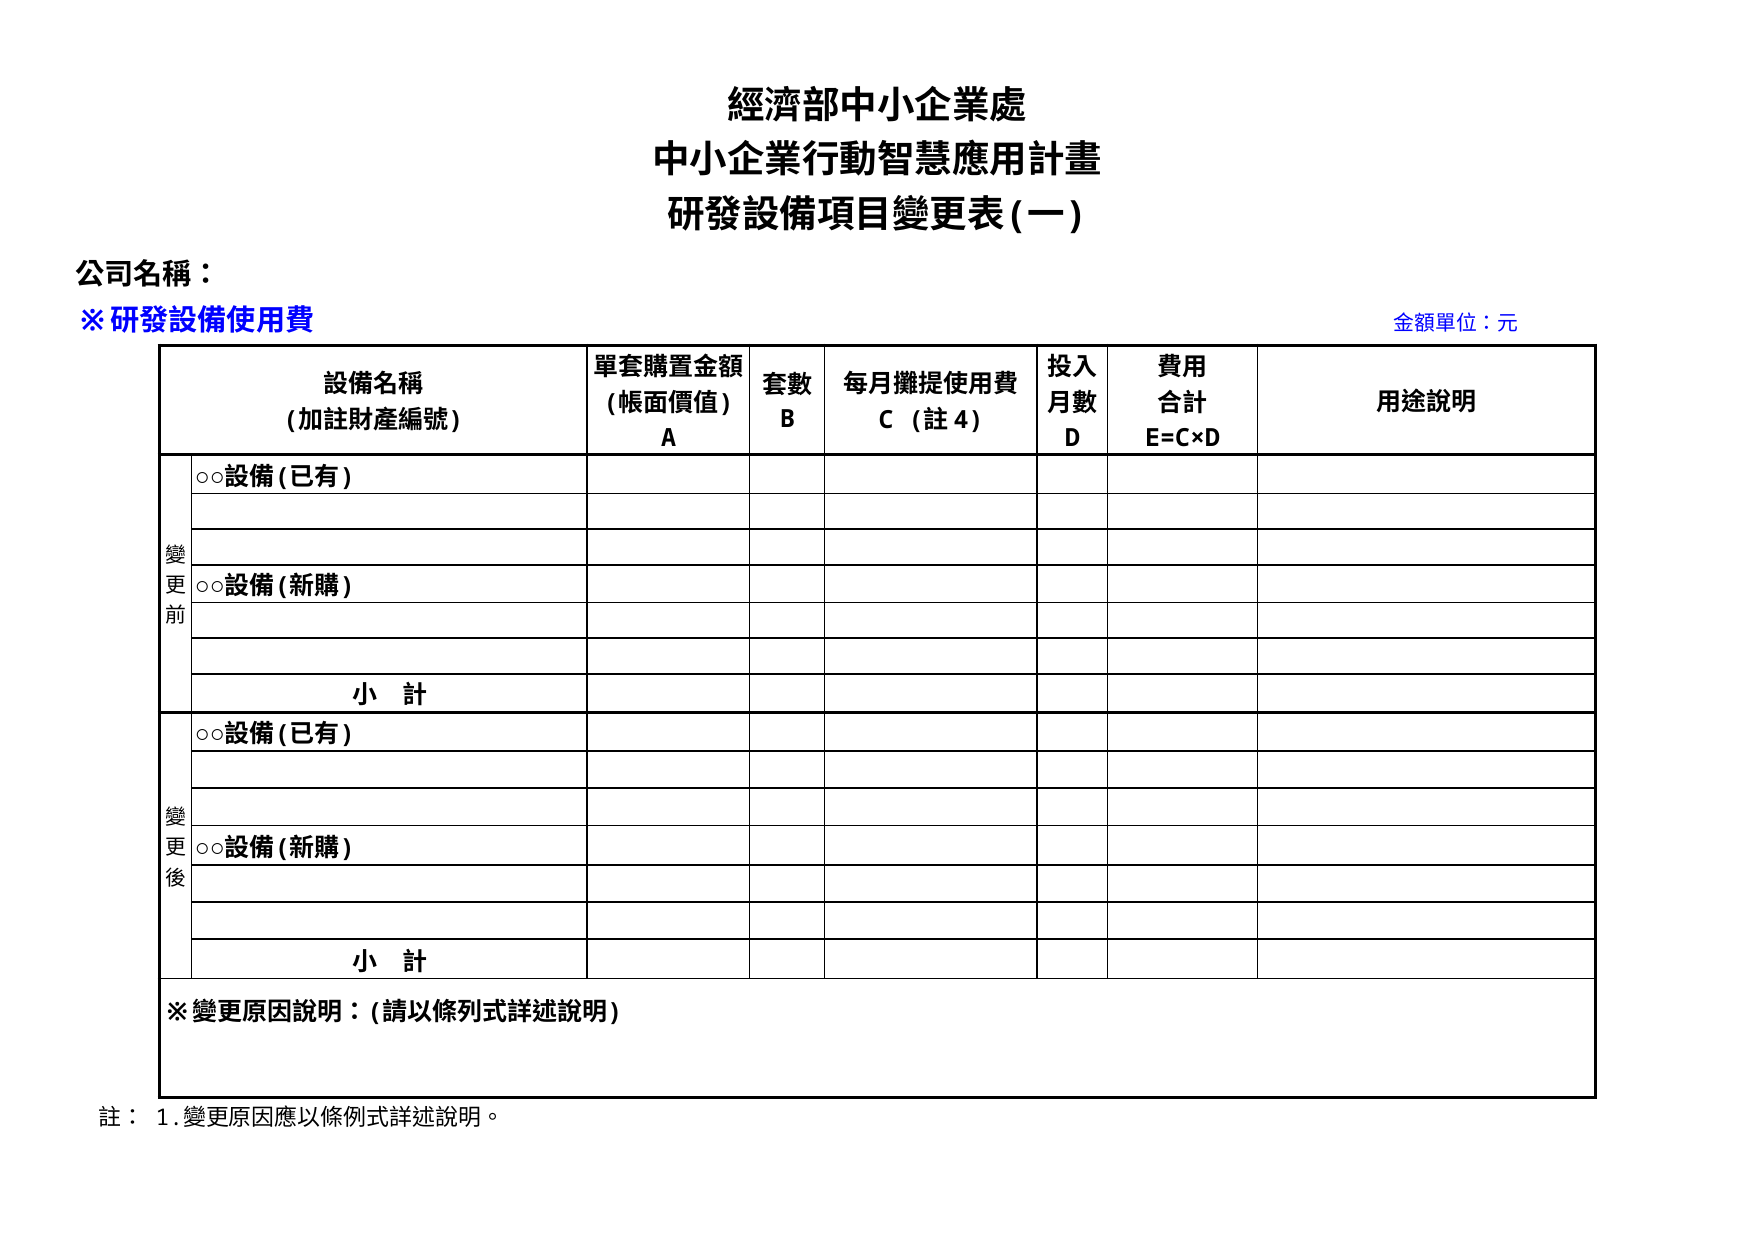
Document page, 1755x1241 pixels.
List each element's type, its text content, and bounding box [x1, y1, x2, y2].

table_cell [750, 494, 824, 528]
table_cell [1258, 494, 1594, 528]
table_cell [750, 675, 824, 711]
table_cell [1108, 940, 1257, 978]
table_cell [1038, 826, 1107, 864]
table_cell [1258, 603, 1594, 637]
table_cell [825, 789, 1036, 824]
table_cell 變更前 [161, 456, 191, 711]
table_cell [192, 903, 586, 938]
table_cell [750, 566, 824, 602]
table_header 投入 月數 D [1038, 347, 1107, 453]
text 經濟部中小企業處 [75, 75, 1679, 129]
table_header 套數 B [750, 347, 824, 453]
table_cell [1038, 494, 1107, 528]
table_cell ○○設備(新購) [192, 566, 586, 602]
table_cell [1258, 903, 1594, 938]
table_cell [1108, 456, 1257, 493]
table_header 設備名稱 (加註財產編號) [161, 347, 586, 453]
table_cell [750, 714, 824, 750]
table_cell [192, 639, 586, 673]
table_cell [1108, 752, 1257, 787]
table_cell [588, 789, 749, 824]
table_cell [825, 714, 1036, 750]
table_header 用途說明 [1258, 347, 1594, 453]
table_cell ○○設備(已有) [192, 456, 586, 493]
table_cell [1258, 826, 1594, 864]
text 公司名稱： [75, 251, 1679, 293]
table_cell [1038, 530, 1107, 564]
table_cell [588, 603, 749, 637]
table_cell [750, 639, 824, 673]
table_cell [1038, 752, 1107, 787]
table_cell ※變更原因說明：(請以條列式詳述說明) [161, 979, 1594, 1096]
table_cell [588, 940, 749, 978]
table_cell [1038, 940, 1107, 978]
table_cell [1108, 639, 1257, 673]
table_cell [588, 903, 749, 938]
table_cell 小 計 [192, 940, 586, 978]
table_cell [192, 494, 586, 528]
table_cell [825, 752, 1036, 787]
table_cell ○○設備(新購) [192, 826, 586, 864]
table_cell [588, 494, 749, 528]
table_cell [750, 826, 824, 864]
table_cell [1038, 639, 1107, 673]
table_cell [192, 866, 586, 901]
table_header 單套購置金額 (帳面價值) A [588, 347, 749, 453]
table_cell [750, 940, 824, 978]
table_cell [1038, 456, 1107, 493]
table_cell [192, 530, 586, 564]
table_cell [1038, 714, 1107, 750]
table_cell [750, 530, 824, 564]
table_cell [1258, 940, 1594, 978]
text 中小企業行動智慧應用計畫 [75, 129, 1679, 183]
table_header 每月攤提使用費 C (註4) [825, 347, 1036, 453]
text 註： 1.變更原因應以條例式詳述說明。 [98, 1099, 1704, 1132]
table_cell [588, 826, 749, 864]
table_cell [1258, 456, 1594, 493]
table_cell [750, 903, 824, 938]
table_cell [588, 866, 749, 901]
table_cell [1038, 789, 1107, 824]
table_cell [825, 866, 1036, 901]
table_cell [1108, 789, 1257, 824]
table_cell [1108, 903, 1257, 938]
table_cell [192, 603, 586, 637]
table_cell [825, 530, 1036, 564]
table_cell [1258, 714, 1594, 750]
table_cell [588, 639, 749, 673]
table_cell [825, 675, 1036, 711]
table_cell [1108, 826, 1257, 864]
table_cell [588, 530, 749, 564]
table_cell [825, 826, 1036, 864]
table_cell [1038, 675, 1107, 711]
table_cell [825, 456, 1036, 493]
table_cell [1108, 866, 1257, 901]
table_cell ○○設備(已有) [192, 714, 586, 750]
table_cell [1108, 566, 1257, 602]
table_cell [750, 752, 824, 787]
table_cell [588, 566, 749, 602]
table_cell [1258, 789, 1594, 824]
table_cell [750, 789, 824, 824]
table_cell [750, 866, 824, 901]
table_cell [825, 639, 1036, 673]
table_cell [1258, 639, 1594, 673]
table_cell 變更後 [161, 714, 191, 978]
table_cell [750, 456, 824, 493]
table_cell [825, 940, 1036, 978]
table_cell [192, 789, 586, 824]
table_cell [1108, 530, 1257, 564]
text ※研發設備使用費 金額單位：元 [75, 297, 1754, 339]
table_cell [1108, 603, 1257, 637]
table_cell [1258, 530, 1594, 564]
table_cell [588, 714, 749, 750]
table_cell [588, 675, 749, 711]
text 研發設備項目變更表(一) [75, 183, 1679, 238]
table_cell [1038, 566, 1107, 602]
table_cell [825, 903, 1036, 938]
table_header 費用 合計 E=C×D [1108, 347, 1257, 453]
table_cell 小 計 [192, 675, 586, 711]
table_cell [1038, 866, 1107, 901]
table_cell [1258, 675, 1594, 711]
table_cell [1038, 903, 1107, 938]
table_cell [1258, 866, 1594, 901]
table_cell [1108, 494, 1257, 528]
table_cell [825, 494, 1036, 528]
table_cell [1258, 566, 1594, 602]
table_cell [1108, 714, 1257, 750]
table_cell [192, 752, 586, 787]
table_cell [588, 456, 749, 493]
table_cell [1258, 752, 1594, 787]
table_cell [825, 566, 1036, 602]
table_cell [1038, 603, 1107, 637]
table_cell [1108, 675, 1257, 711]
table_cell [588, 752, 749, 787]
table_cell [825, 603, 1036, 637]
table_cell [750, 603, 824, 637]
